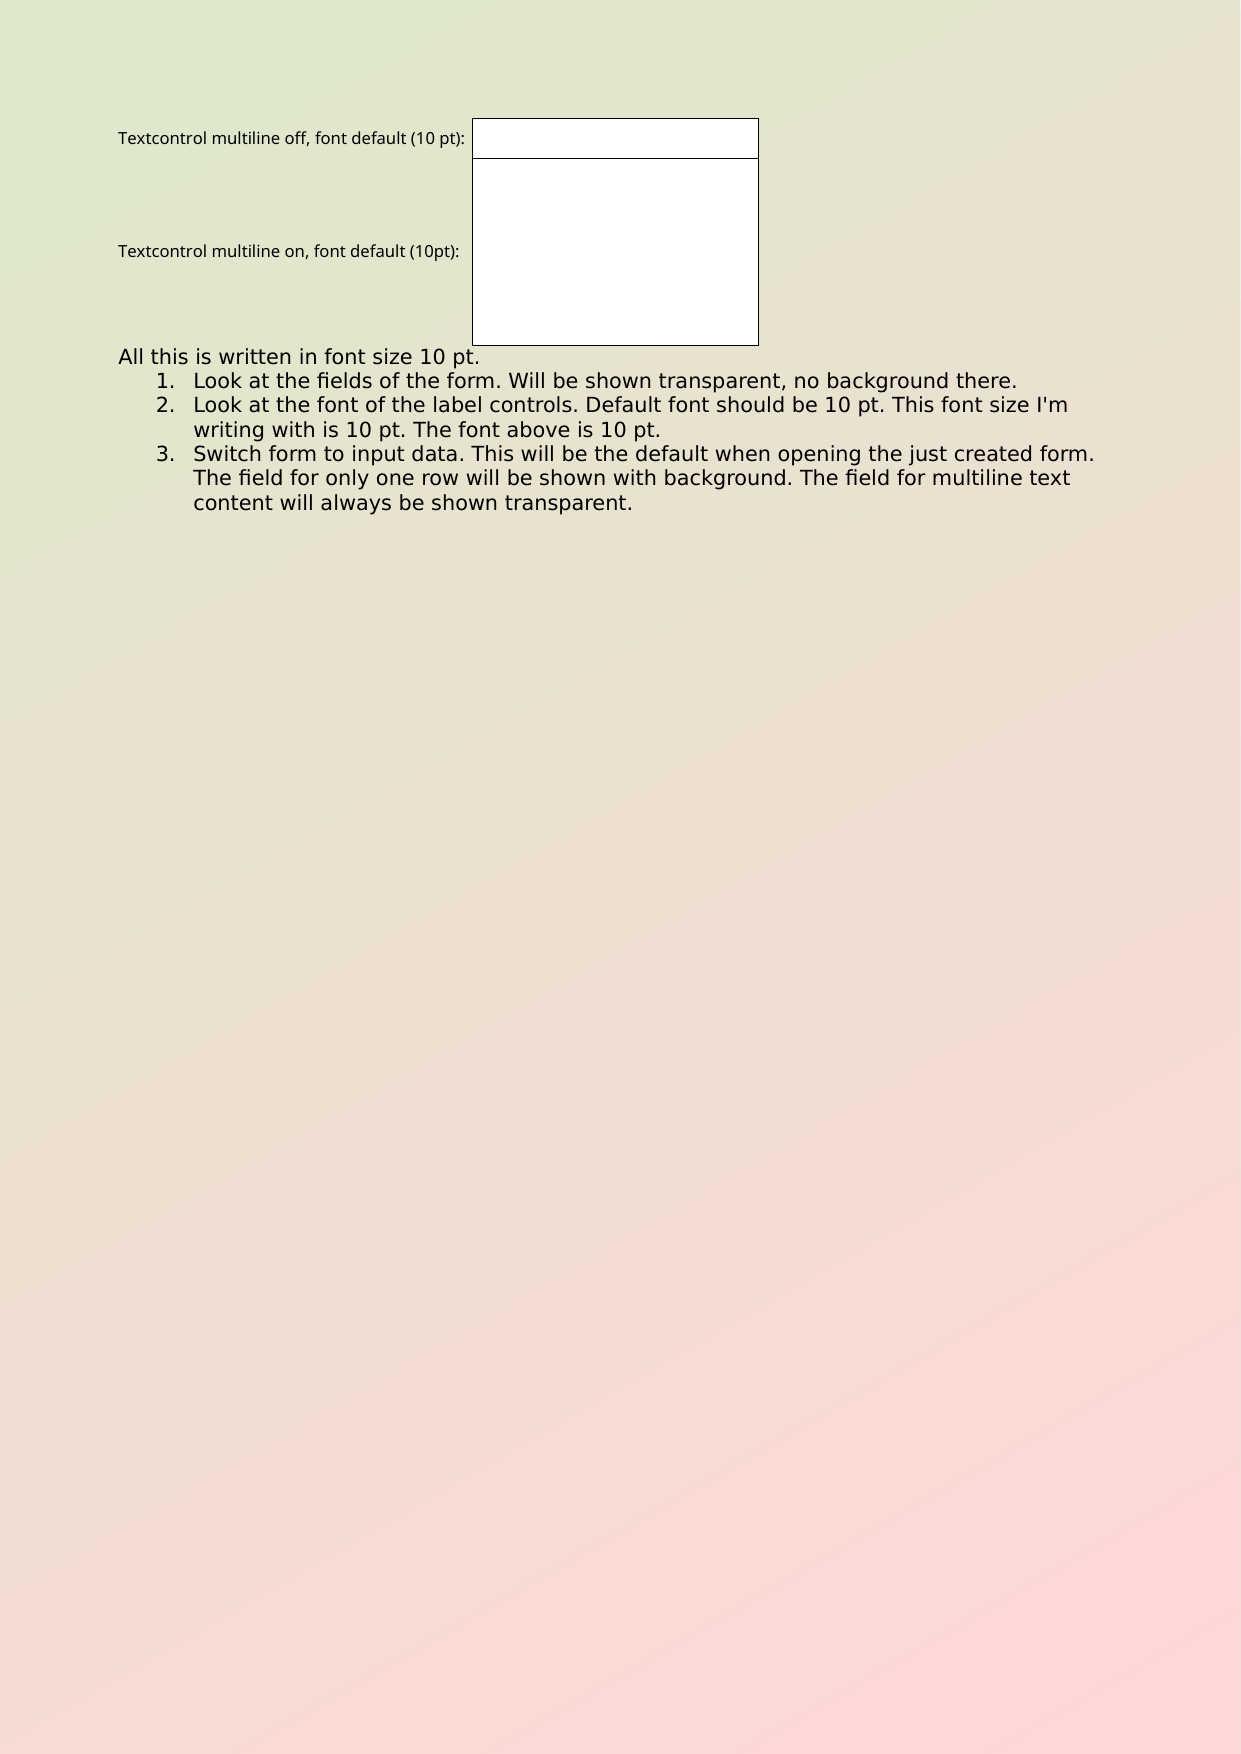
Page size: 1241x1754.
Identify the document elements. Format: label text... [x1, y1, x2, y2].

list Look at the font of the label controls. Default font should be 10 pt. This font size I'm writing with is 10 pt. The font above is 10 pt. [156, 393, 1122, 442]
text All this is written in font size 10 pt. [118, 345, 1122, 369]
list Switch form to input data. This will be the default when opening the just created form. The field for only one row will be shown with background. The field for multiline text content will always be shown transparent. [156, 442, 1122, 515]
list Look at the fields of the form. Will be shown transparent, no background there. [156, 369, 1122, 393]
